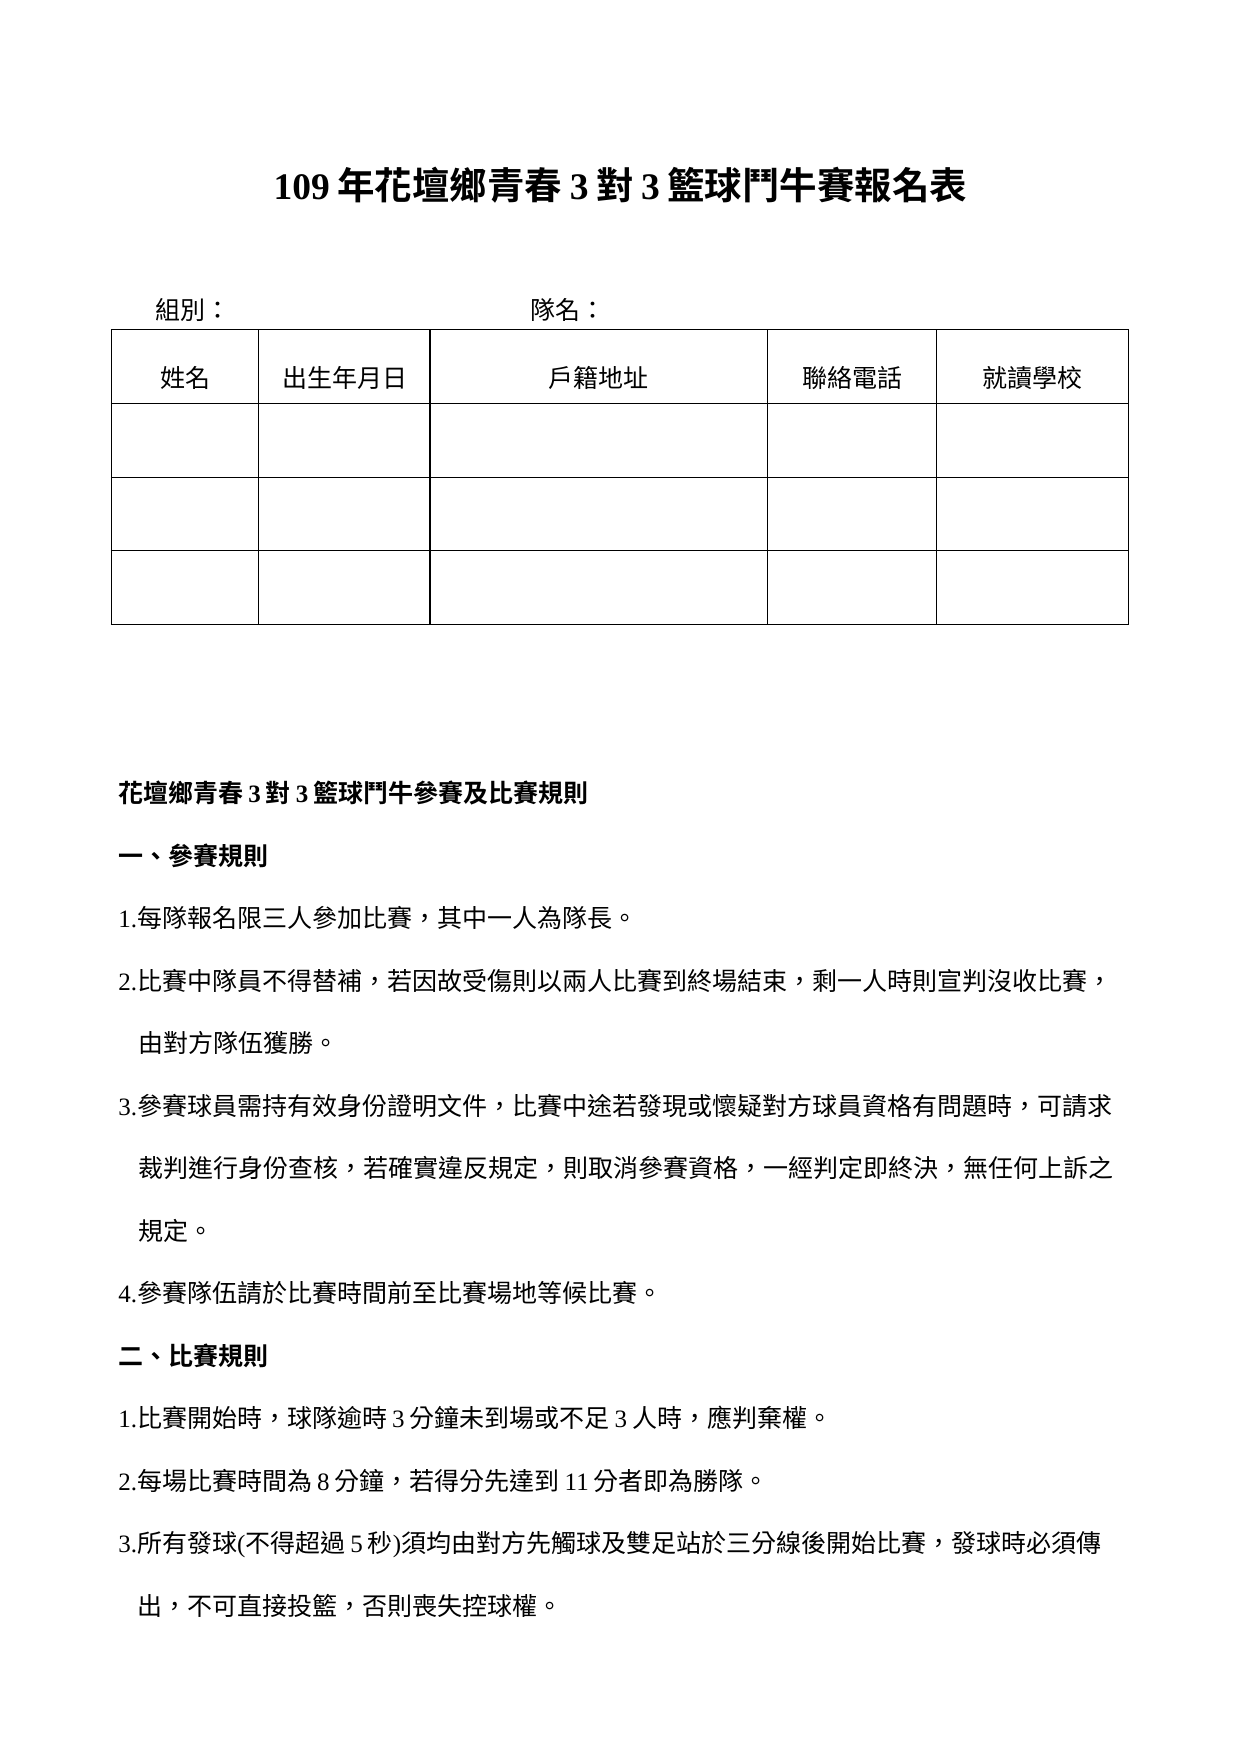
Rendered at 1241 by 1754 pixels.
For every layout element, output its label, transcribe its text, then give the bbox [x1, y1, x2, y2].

text 1.比賽開始時，球隊逾時3分鐘未到場或不足3人時，應判棄權。 [118, 1375, 1122, 1438]
table_cell [112, 551, 258, 624]
text 組別： 隊名： [156, 267, 1122, 329]
table_header 就讀學校 [937, 330, 1128, 403]
table_cell [431, 478, 767, 550]
text 一、參賽規則 [118, 813, 1122, 875]
table_cell [768, 478, 936, 550]
text 2.每場比賽時間為8分鐘，若得分先達到11分者即為勝隊。 [118, 1438, 1122, 1500]
table_cell [259, 478, 429, 550]
text 4.參賽隊伍請於比賽時間前至比賽場地等候比賽。 [118, 1250, 1122, 1313]
table_cell [768, 404, 936, 477]
text 3.參賽球員需持有效身份證明文件，比賽中途若發現或懷疑對方球員資格有問題時，可請求裁判進行身份查核，若確實違反規定，則取消參賽資格，一經判定即終決，無任何上訴之規定。 [118, 1063, 1122, 1250]
table_cell [937, 404, 1128, 477]
table_header 出生年月日 [259, 330, 429, 403]
table_cell [259, 404, 429, 477]
text 1.每隊報名限三人參加比賽，其中一人為隊長。 [118, 875, 1122, 938]
table_cell [937, 478, 1128, 550]
table_cell [431, 404, 767, 477]
table_cell [937, 551, 1128, 624]
table_cell [768, 551, 936, 624]
text 109年花壇鄉青春3對3籃球鬥牛賽報名表 [118, 142, 1122, 204]
text 花壇鄉青春3對3籃球鬥牛參賽及比賽規則 [118, 750, 1122, 813]
text 二、比賽規則 [118, 1313, 1122, 1375]
table_header 聯絡電話 [768, 330, 936, 403]
table_header 姓名 [112, 330, 258, 403]
table_cell [259, 551, 429, 624]
table_header 戶籍地址 [431, 330, 767, 403]
table_cell [431, 551, 767, 624]
table_cell [112, 478, 258, 550]
text 2.比賽中隊員不得替補，若因故受傷則以兩人比賽到終場結束，剩一人時則宣判沒收比賽，由對方隊伍獲勝。 [118, 938, 1122, 1063]
text 3.所有發球(不得超過5秒)須均由對方先觸球及雙足站於三分線後開始比賽，發球時必須傳出，不可直接投籃，否則喪失控球權。 [118, 1500, 1122, 1625]
table_cell [112, 404, 258, 477]
